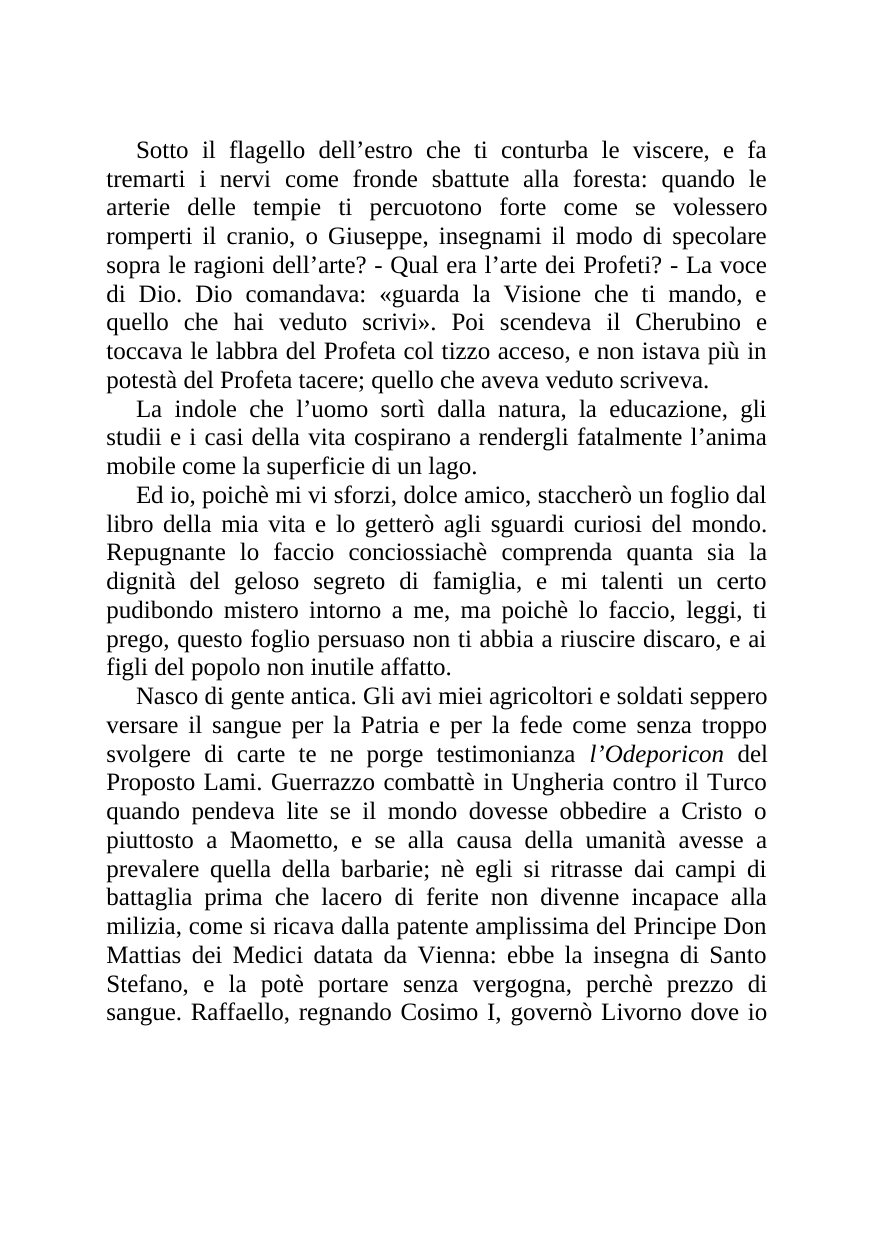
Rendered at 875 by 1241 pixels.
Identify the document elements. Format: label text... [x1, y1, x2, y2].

text Ed io, poichè mi vi sforzi, dolce amico, staccherò un foglio dal libro della mia vita e lo getterò agli sguardi curiosi del mondo. Repugnante lo faccio conciossiachè comprenda quanta sia la dignità del geloso segreto di famiglia, e mi talenti un certo pudibondo mistero intorno a me, ma poichè lo faccio, leggi, ti prego, questo foglio persuaso non ti abbia a riuscire discaro, e ai figli del popolo non inutile affatto. [106, 480, 768, 681]
text Sotto il flagello dell’estro che ti conturba le viscere, e fa tremarti i nervi come fronde sbattute alla foresta: quando le arterie delle tempie ti percuotono forte come se volessero romperti il cranio, o Giuseppe, insegnami il modo di specolare sopra le ragioni dell’arte? - Qual era l’arte dei Profeti? - La voce di Dio. Dio comandava: «guarda la Visione che ti mando, e quello che hai veduto scrivi». Poi scendeva il Cherubino e toccava le labbra del Profeta col tizzo acceso, e non istava più in potestà del Profeta tacere; quello che aveva veduto scriveva. [106, 135, 768, 394]
text Nasco di gente antica. Gli avi miei agricoltori e soldati seppero versare il sangue per la Patria e per la fede come senza troppo svolgere di carte te ne porge testimonianza l’Odeporicon del Proposto Lami. Guerrazzo combattè in Ungheria contro il Turco quando pendeva lite se il mondo dovesse obbedire a Cristo o piuttosto a Maometto, e se alla causa della umanità avesse a prevalere quella della barbarie; nè egli si ritrasse dai campi di battaglia prima che lacero di ferite non divenne incapace alla milizia, come si ricava dalla patente amplissima del Principe Don Mattias dei Medici datata da Vienna: ebbe la insegna di Santo Stefano, e la potè portare senza vergogna, perchè prezzo di sangue. Raffaello, regnando Cosimo I, governò Livorno dove io [106, 681, 768, 1026]
text La indole che l’uomo sortì dalla natura, la educazione, gli studii e i casi della vita cospirano a rendergli fatalmente l’anima mobile come la superficie di un lago. [106, 394, 768, 480]
